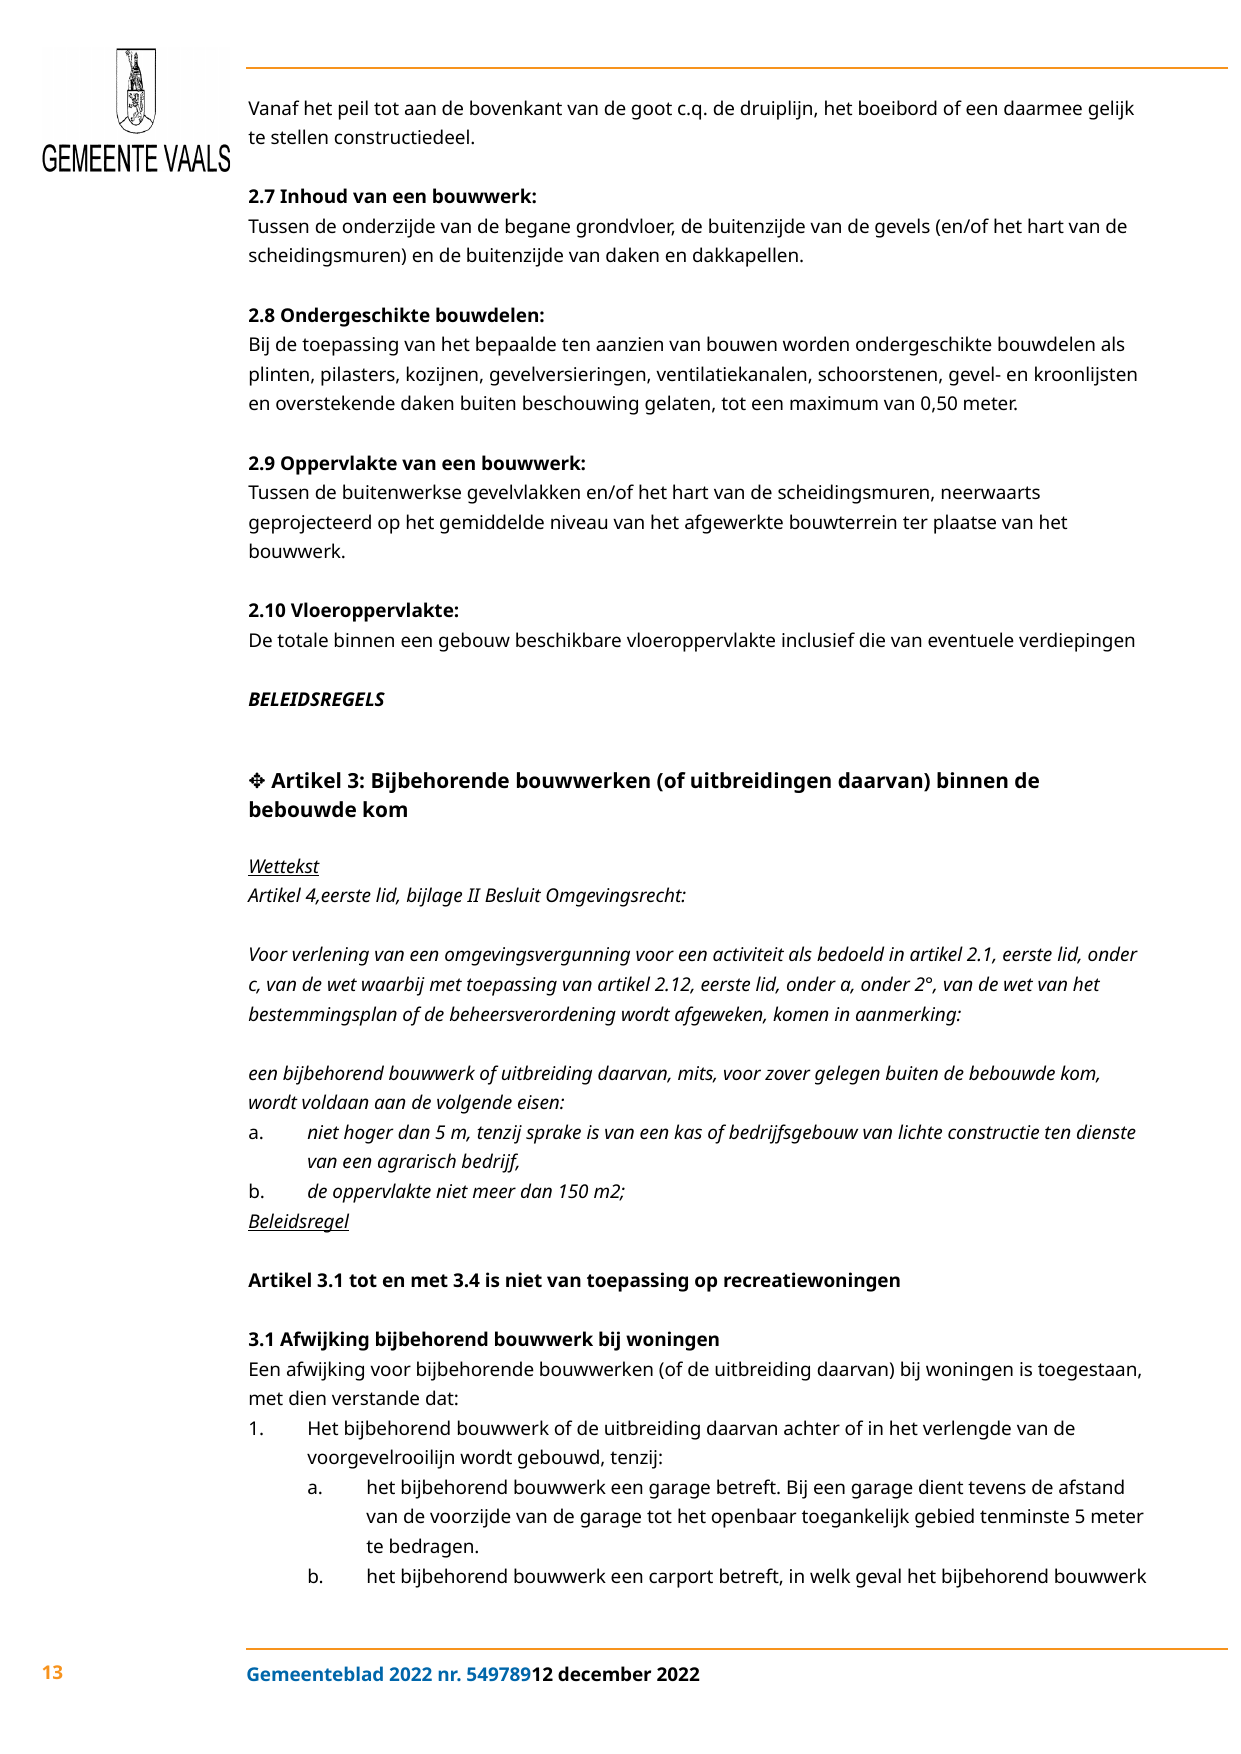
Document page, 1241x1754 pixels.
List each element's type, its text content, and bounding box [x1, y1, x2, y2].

list de oppervlakte niet meer dan 150 m2; [248, 1178, 1152, 1204]
text 2.9 Oppervlakte van een bouwwerk: [248, 450, 1152, 476]
text Bij de toepassing van het bepaalde ten aanzien van bouwen worden ondergeschikte bouwdelen als plinten, pilasters, kozijnen, gevelversieringen, ventilatiekanalen, schoorstenen, gevel- en kroonlijsten en overstekende daken buiten beschouwing gelaten, tot een maximum van 0,50 meter. [248, 331, 1152, 416]
text ✥ Artikel 3: Bijbehorende bouwwerken (of uitbreidingen daarvan) binnen de bebouwde kom [248, 766, 1152, 823]
text Tussen de buitenwerkse gevelvlakken en/of het hart van de scheidingsmuren, neerwaarts geprojecteerd op het gemiddelde niveau van het afgewerkte bouwterrein ter plaatse van het bouwwerk. [248, 479, 1152, 564]
text Artikel 3.1 tot en met 3.4 is niet van toepassing op recreatiewoningen [248, 1267, 1152, 1293]
text 2.10 Vloeroppervlakte: [248, 598, 1152, 623]
text Vanaf het peil tot aan de bovenkant van de goot c.q. de druiplijn, het boeibord of een daarmee gelijk te stellen constructiedeel. [248, 95, 1152, 150]
list Het bijbehorend bouwwerk of de uitbreiding daarvan achter of in het verlengde van de voorgevelrooilijn wordt gebouwd, tenzij: [248, 1415, 1152, 1470]
text Een afwijking voor bijbehorende bouwwerken (of de uitbreiding daarvan) bij woningen is toegestaan, met dien verstande dat: [248, 1356, 1152, 1411]
text Artikel 4,eerste lid, bijlage II Besluit Omgevingsrecht: [248, 882, 1152, 908]
list het bijbehorend bouwwerk een carport betreft, in welk geval het bijbehorend bouwwerk [307, 1563, 1152, 1589]
text 2.7 Inhoud van een bouwwerk: [248, 183, 1152, 209]
text 2.8 Ondergeschikte bouwdelen: [248, 302, 1152, 328]
text een bijbehorend bouwwerk of uitbreiding daarvan, mits, voor zover gelegen buiten de bebouwde kom, wordt voldaan aan de volgende eisen: [248, 1060, 1152, 1115]
text BELEIDSREGELS [248, 686, 1152, 712]
list niet hoger dan 5 m, tenzij sprake is van een kas of bedrijfsgebouw van lichte constructie ten dienste van een agrarisch bedrijf, [248, 1119, 1152, 1174]
text De totale binnen een gebouw beschikbare vloeroppervlakte inclusief die van eventuele verdiepingen [248, 627, 1152, 653]
text Tussen de onderzijde van de begane grondvloer, de buitenzijde van de gevels (en/of het hart van de scheidingsmuren) en de buitenzijde van daken en dakkapellen. [248, 213, 1152, 268]
text Voor verlening van een omgevingsvergunning voor een activiteit als bedoeld in artikel 2.1, eerste lid, onder c, van de wet waarbij met toepassing van artikel 2.12, eerste lid, onder a, onder 2°, van de wet van het bestemmingsplan of de beheersverordening wordt afgeweken, komen in aanmerking: [248, 942, 1152, 1027]
picture [41, 47, 231, 172]
text 3.1 Afwijking bijbehorend bouwwerk bij woningen [248, 1326, 1152, 1352]
text Beleidsregel [248, 1208, 1152, 1234]
text Wettekst [248, 853, 1152, 879]
list het bijbehorend bouwwerk een garage betreft. Bij een garage dient tevens de afstand van de voorzijde van de garage tot het openbaar toegankelijk gebied tenminste 5 meter te bedragen. [307, 1474, 1152, 1559]
